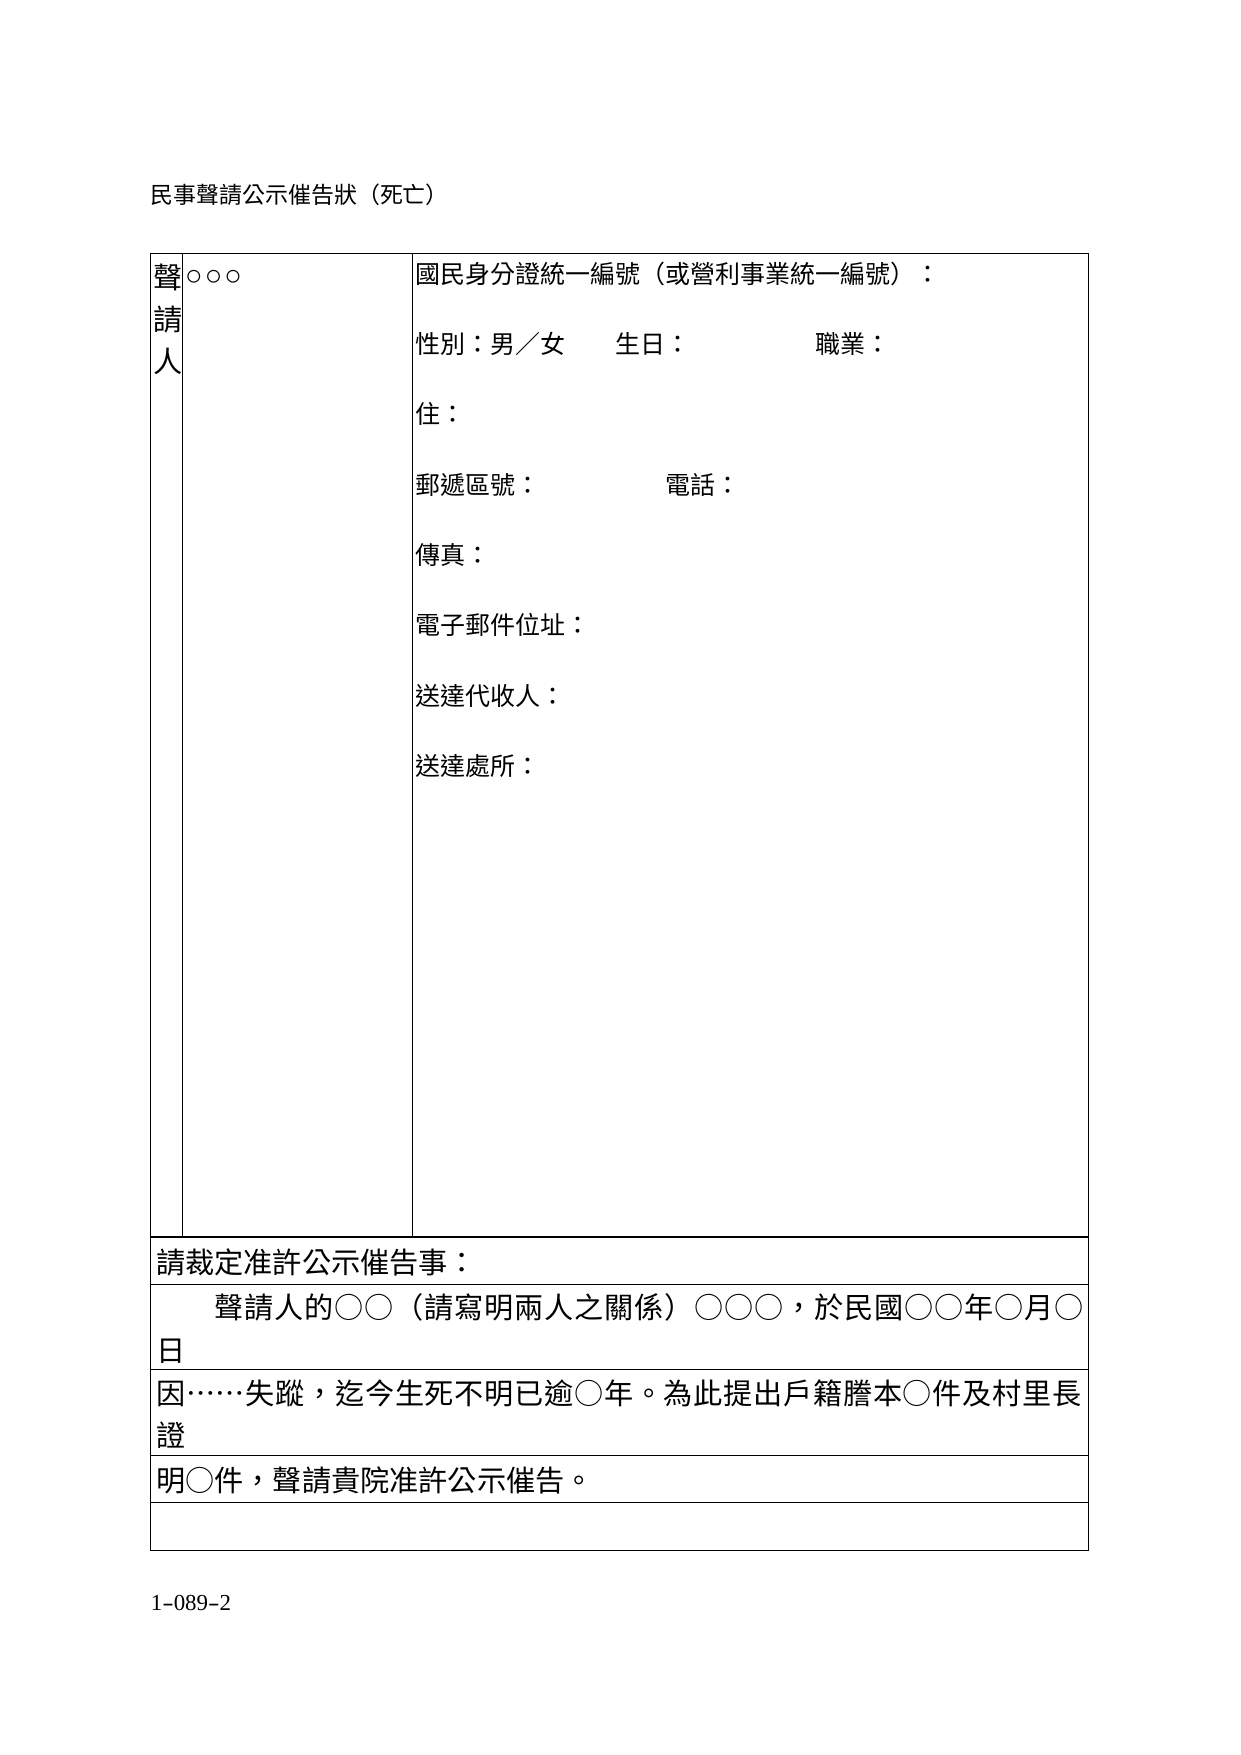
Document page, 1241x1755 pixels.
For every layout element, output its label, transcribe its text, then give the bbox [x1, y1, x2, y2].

table_cell 聲請人 [151, 254, 182, 1236]
table_cell ○○○ [183, 254, 412, 1236]
table_cell 聲請人的○○（請寫明兩人之關係）○○○，於民國○○年○月○日 [151, 1285, 1088, 1369]
table_cell 國民身分證統一編號（或營利事業統一編號）： 性別：男／女 生日： 職業： 住： 郵遞區號： 電話： 傳真： 電子郵件位址： 送達代收人： 送達處所： [413, 254, 1088, 1236]
table_cell 明○件，聲請貴院准許公示催告。 [151, 1456, 1088, 1502]
table_cell [151, 1503, 1088, 1549]
table_cell 因……失蹤，迄今生死不明已逾○年。為此提出戶籍謄本○件及村里長證 [151, 1370, 1088, 1455]
table_cell 請裁定准許公示催告事： [151, 1238, 1088, 1284]
